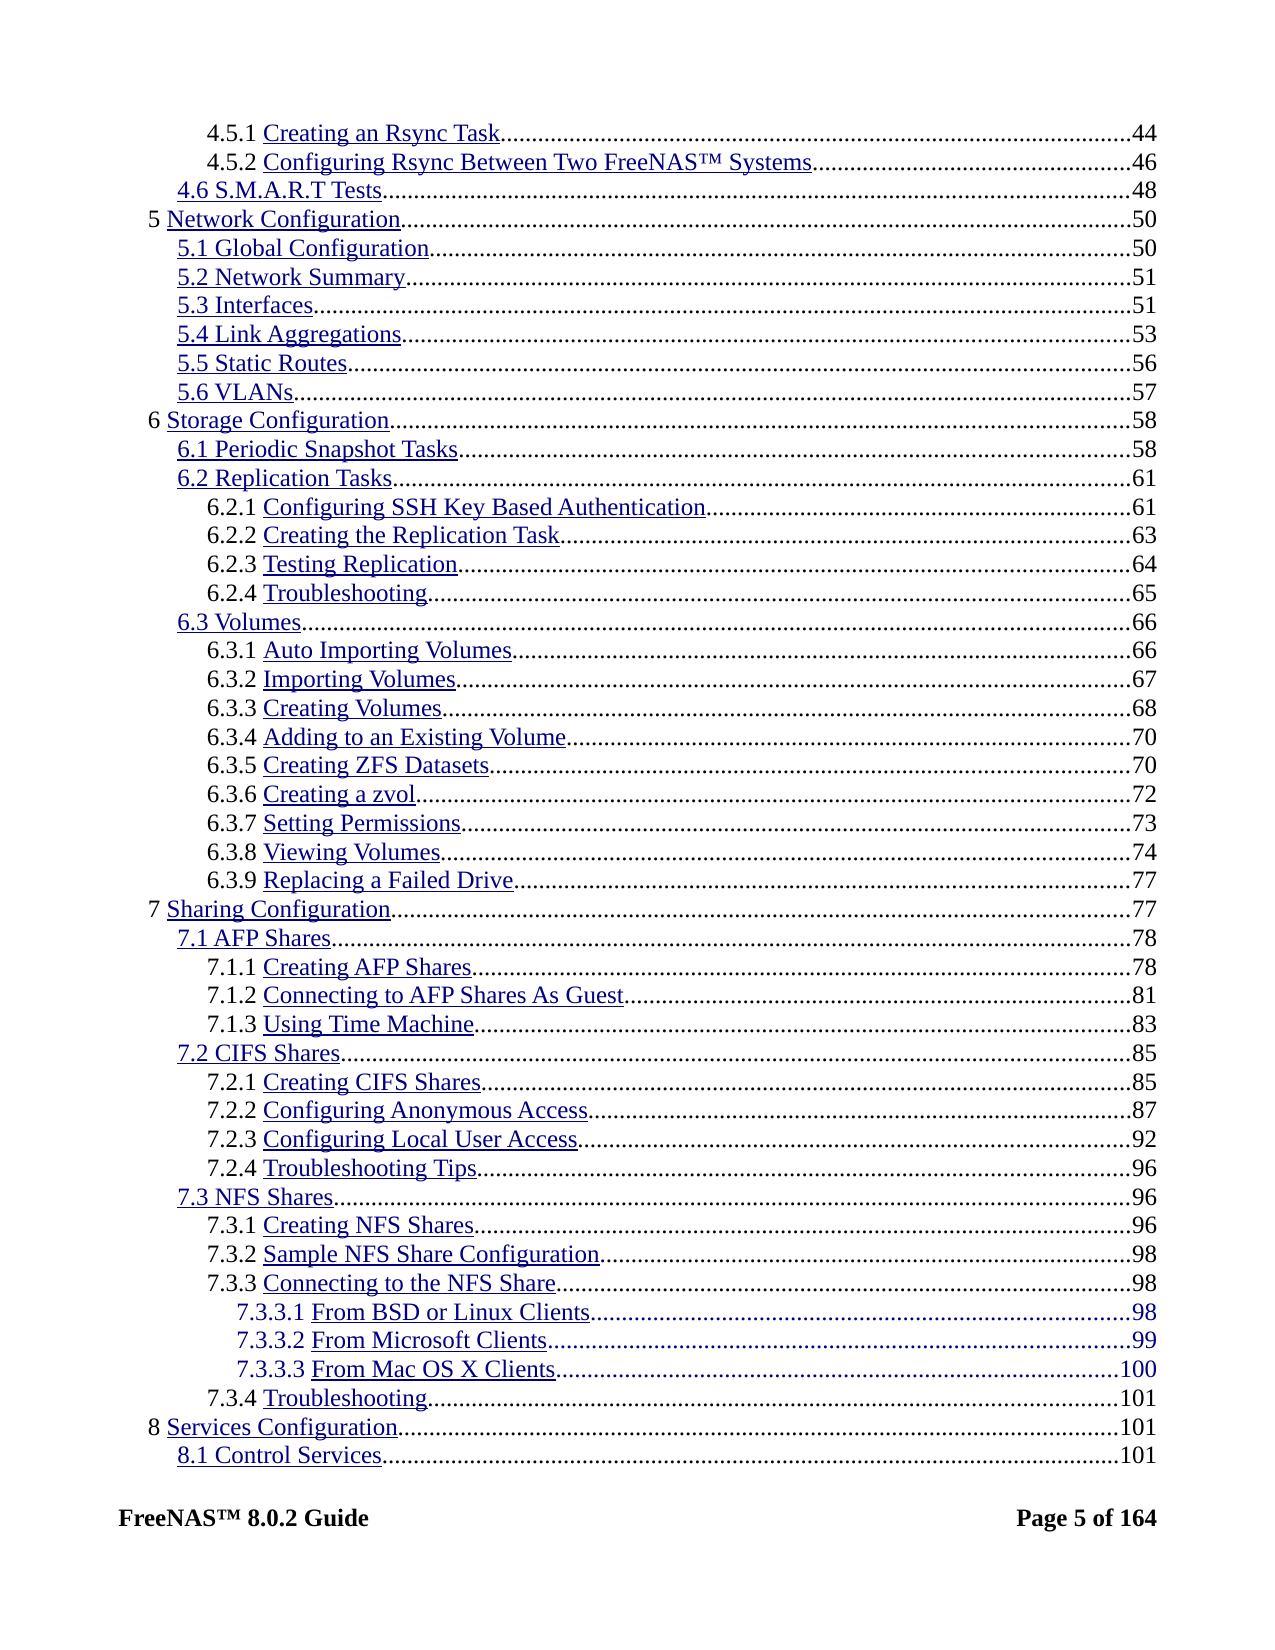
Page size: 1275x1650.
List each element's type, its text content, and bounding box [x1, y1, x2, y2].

subtitle 7.3 NFS Shares 96 [177, 1182, 1157, 1211]
subtitle 6.3 Volumes 66 [177, 607, 1157, 636]
text 6.3.2 Importing Volumes 67 [207, 664, 1157, 693]
text 7.1.2 Connecting to AFP Shares As Guest 81 [207, 981, 1157, 1009]
text 6.2.3 Testing Replication 64 [207, 549, 1157, 578]
text 7 Sharing Configuration 77 [148, 894, 1157, 923]
subtitle 5.5 Static Routes 56 [177, 348, 1157, 377]
text 6.3.3 Creating Volumes 68 [207, 693, 1157, 722]
text 6.3.1 Auto Importing Volumes 66 [207, 636, 1157, 664]
subtitle 8.1 Control Services 101 [177, 1441, 1157, 1469]
text 5 Network Configuration 50 [148, 204, 1157, 233]
text 7.3.3 Connecting to the NFS Share 98 [207, 1268, 1157, 1297]
text 6.3.9 Replacing a Failed Drive 77 [207, 866, 1157, 894]
text 4.5.1 Creating an Rsync Task 44 [207, 118, 1157, 147]
subtitle 4.6 S.M.A.R.T Tests 48 [177, 176, 1157, 204]
text 7.3.4 Troubleshooting 101 [207, 1383, 1157, 1412]
text 8 Services Configuration 101 [148, 1412, 1157, 1441]
text 6.3.8 Viewing Volumes 74 [207, 837, 1157, 866]
text 6 Storage Configuration 58 [148, 406, 1157, 434]
subtitle 7.2 CIFS Shares 85 [177, 1038, 1157, 1067]
text 7.3.3.1 From BSD or Linux Clients 98 [236, 1297, 1157, 1326]
text 6.3.6 Creating a zvol 72 [207, 779, 1157, 808]
subtitle 5.2 Network Summary 51 [177, 262, 1157, 291]
subtitle 7.1 AFP Shares 78 [177, 923, 1157, 952]
text 6.3.5 Creating ZFS Datasets 70 [207, 751, 1157, 779]
text 7.3.3.3 From Mac OS X Clients 100 [236, 1354, 1157, 1383]
text 7.2.2 Configuring Anonymous Access 87 [207, 1096, 1157, 1124]
text 7.1.3 Using Time Machine 83 [207, 1009, 1157, 1038]
text 7.3.3.2 From Microsoft Clients 99 [236, 1326, 1157, 1354]
text 7.2.1 Creating CIFS Shares 85 [207, 1067, 1157, 1096]
text 6.2.4 Troubleshooting 65 [207, 578, 1157, 607]
text 6.2.2 Creating the Replication Task 63 [207, 521, 1157, 549]
subtitle 5.6 VLANs 57 [177, 377, 1157, 406]
subtitle 6.1 Periodic Snapshot Tasks 58 [177, 434, 1157, 463]
text 7.1.1 Creating AFP Shares 78 [207, 952, 1157, 981]
subtitle 5.1 Global Configuration 50 [177, 233, 1157, 262]
text 7.2.4 Troubleshooting Tips 96 [207, 1153, 1157, 1182]
text 4.5.2 Configuring Rsync Between Two FreeNAS™ Systems 46 [207, 147, 1157, 176]
text 7.2.3 Configuring Local User Access 92 [207, 1124, 1157, 1153]
subtitle 5.4 Link Aggregations 53 [177, 319, 1157, 348]
subtitle 6.2 Replication Tasks 61 [177, 463, 1157, 492]
text 6.2.1 Configuring SSH Key Based Authentication 61 [207, 492, 1157, 521]
text 6.3.7 Setting Permissions 73 [207, 808, 1157, 837]
text 6.3.4 Adding to an Existing Volume 70 [207, 722, 1157, 751]
text 7.3.2 Sample NFS Share Configuration 98 [207, 1239, 1157, 1268]
subtitle 5.3 Interfaces 51 [177, 291, 1157, 319]
text 7.3.1 Creating NFS Shares 96 [207, 1211, 1157, 1239]
